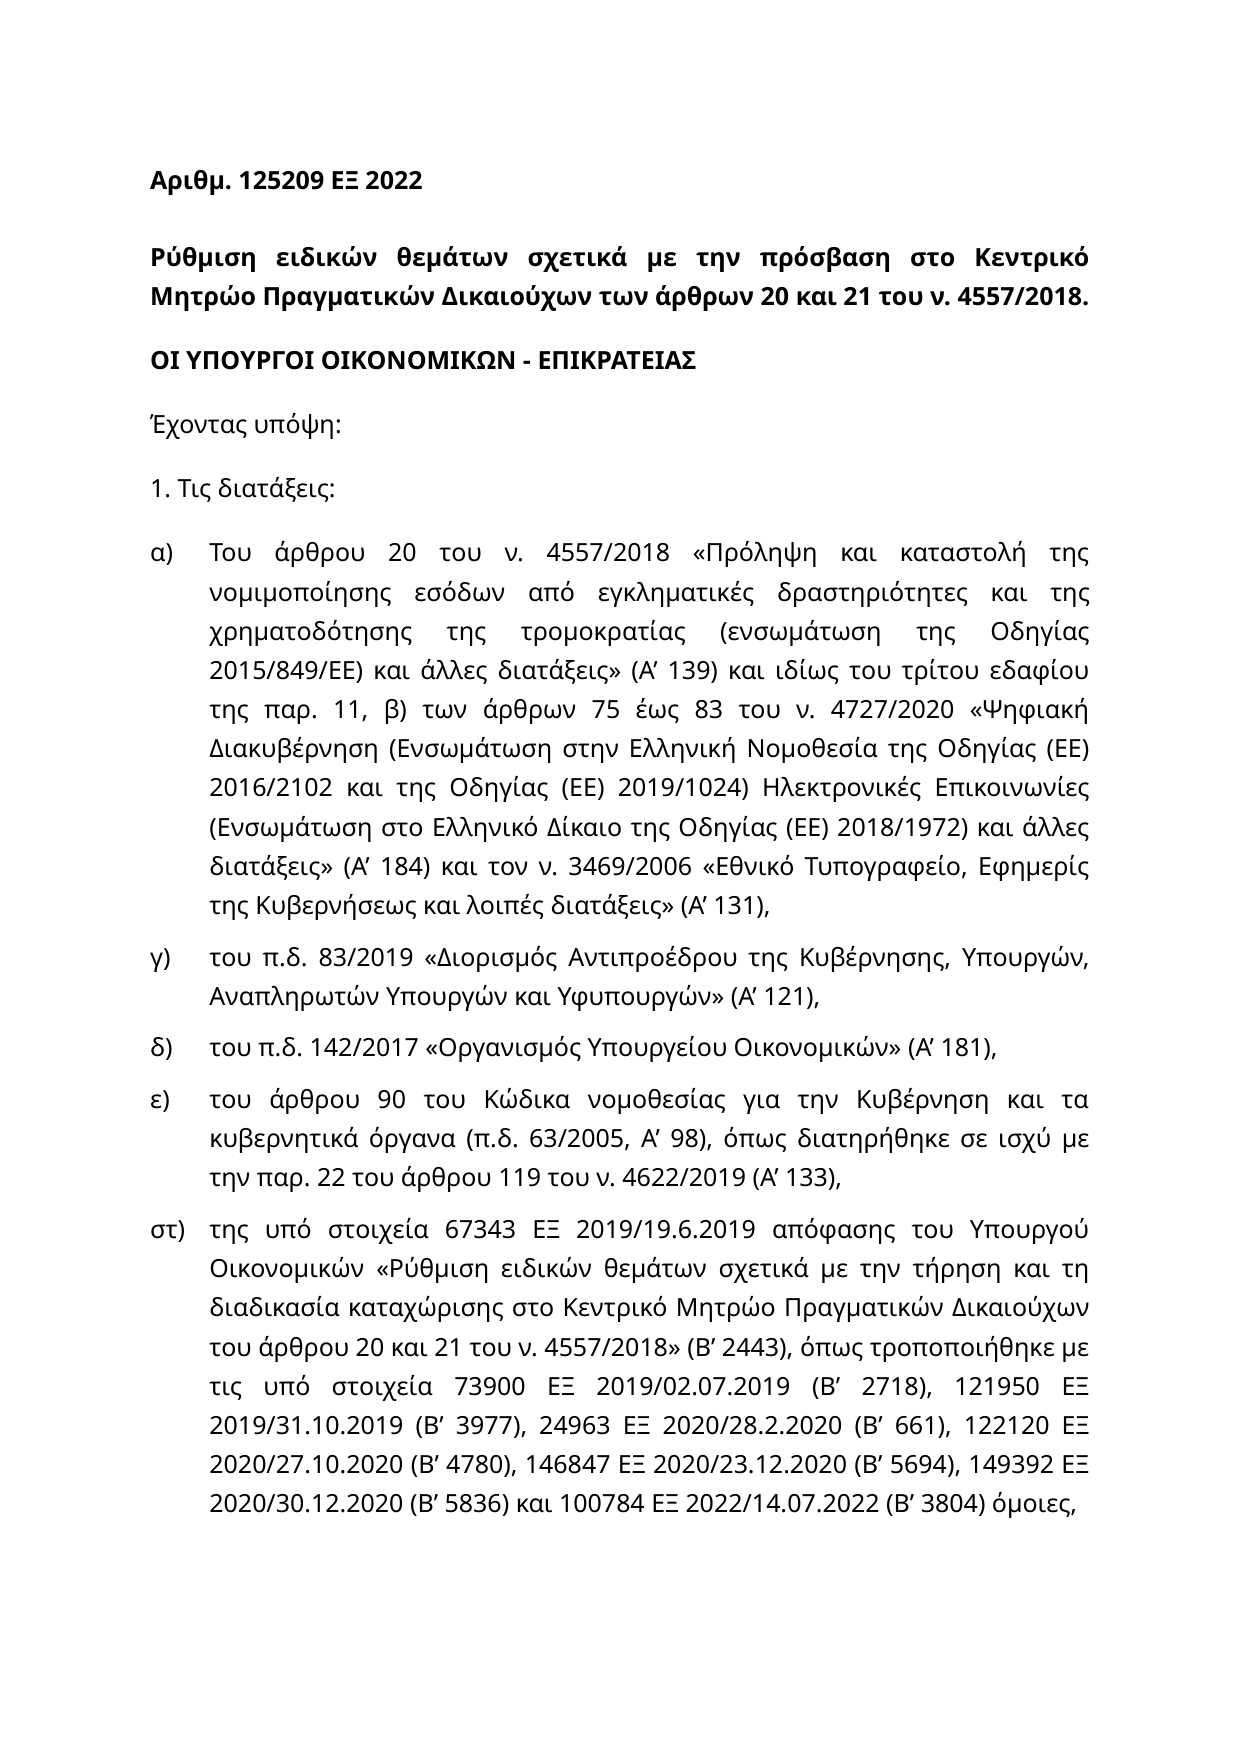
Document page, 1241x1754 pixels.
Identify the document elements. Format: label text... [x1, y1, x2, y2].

list δ) του π.δ. 142/2017 «Οργανισμός Υπουργείου Οικονομικών» (Α’ 181), [150, 1030, 1090, 1064]
text Έχοντας υπόψη: [150, 407, 1090, 441]
text ΟΙ ΥΠΟΥΡΓΟΙ ΟΙΚΟΝΟΜΙΚΩΝ - ΕΠΙΚΡΑΤΕΙΑΣ [150, 342, 1090, 377]
list α) Του άρθρου 20 του ν. 4557/2018 «Πρόληψη και καταστολή της νομιμοποίησης εσόδων από εγκληματικές δραστηριότητες και της χρηματοδότησης της τρομοκρατίας (ενσωμάτωση της Οδηγίας 2015/849/EE) και άλλες διατάξεις» (Α’ 139) και ιδίως του τρίτου εδαφίου της παρ. 11, β) των άρθρων 75 έως 83 του ν. 4727/2020 «Ψηφιακή Διακυβέρνηση (Ενσωμάτωση στην Ελληνική Νομοθεσία της Οδηγίας (ΕΕ) 2016/2102 και της Οδηγίας (ΕΕ) 2019/1024) Ηλεκτρονικές Επικοινωνίες (Ενσωμάτωση στο Ελληνικό Δίκαιο της Οδηγίας (ΕΕ) 2018/1972) και άλλες διατάξεις» (Α’ 184) και τον ν. 3469/2006 «Εθνικό Τυπογραφείο, Εφημερίς της Κυβερνήσεως και λοιπές διατάξεις» (Α’ 131), [150, 535, 1090, 922]
list γ) του π.δ. 83/2019 «Διορισμός Αντιπροέδρου της Κυβέρνησης, Υπουργών, Αναπληρωτών Υπουργών και Υφυπουργών» (Α’ 121), [150, 939, 1090, 1012]
text Ρύθμιση ειδικών θεμάτων σχετικά με την πρόσβαση στο Κεντρικό Μητρώο Πραγματικών Δικαιούχων των άρθρων 20 και 21 του ν. 4557/2018. [150, 239, 1090, 312]
list στ) της υπό στοιχεία 67343 ΕΞ 2019/19.6.2019 απόφασης του Υπουργού Οικονομικών «Ρύθμιση ειδικών θεμάτων σχετικά με την τήρηση και τη διαδικασία καταχώρισης στο Κεντρικό Μητρώο Πραγματικών Δικαιούχων του άρθρου 20 και 21 του ν. 4557/2018» (Β’ 2443), όπως τροποποιήθηκε με τις υπό στοιχεία 73900 ΕΞ 2019/02.07.2019 (Β’ 2718), 121950 ΕΞ 2019/31.10.2019 (Β’ 3977), 24963 ΕΞ 2020/28.2.2020 (Β’ 661), 122120 ΕΞ 2020/27.10.2020 (Β’ 4780), 146847 ΕΞ 2020/23.12.2020 (Β’ 5694), 149392 ΕΞ 2020/30.12.2020 (Β’ 5836) και 100784 ΕΞ 2022/14.07.2022 (Β’ 3804) όμοιες, [150, 1212, 1090, 1520]
list ε) του άρθρου 90 του Κώδικα νομοθεσίας για την Κυβέρνηση και τα κυβερνητικά όργανα (π.δ. 63/2005, Α’ 98), όπως διατηρήθηκε σε ισχύ με την παρ. 22 του άρθρου 119 του ν. 4622/2019 (Α’ 133), [150, 1082, 1090, 1194]
title Αριθμ. 125209 ΕΞ 2022 [150, 162, 1090, 197]
text 1. Τις διατάξεις: [150, 471, 1090, 505]
